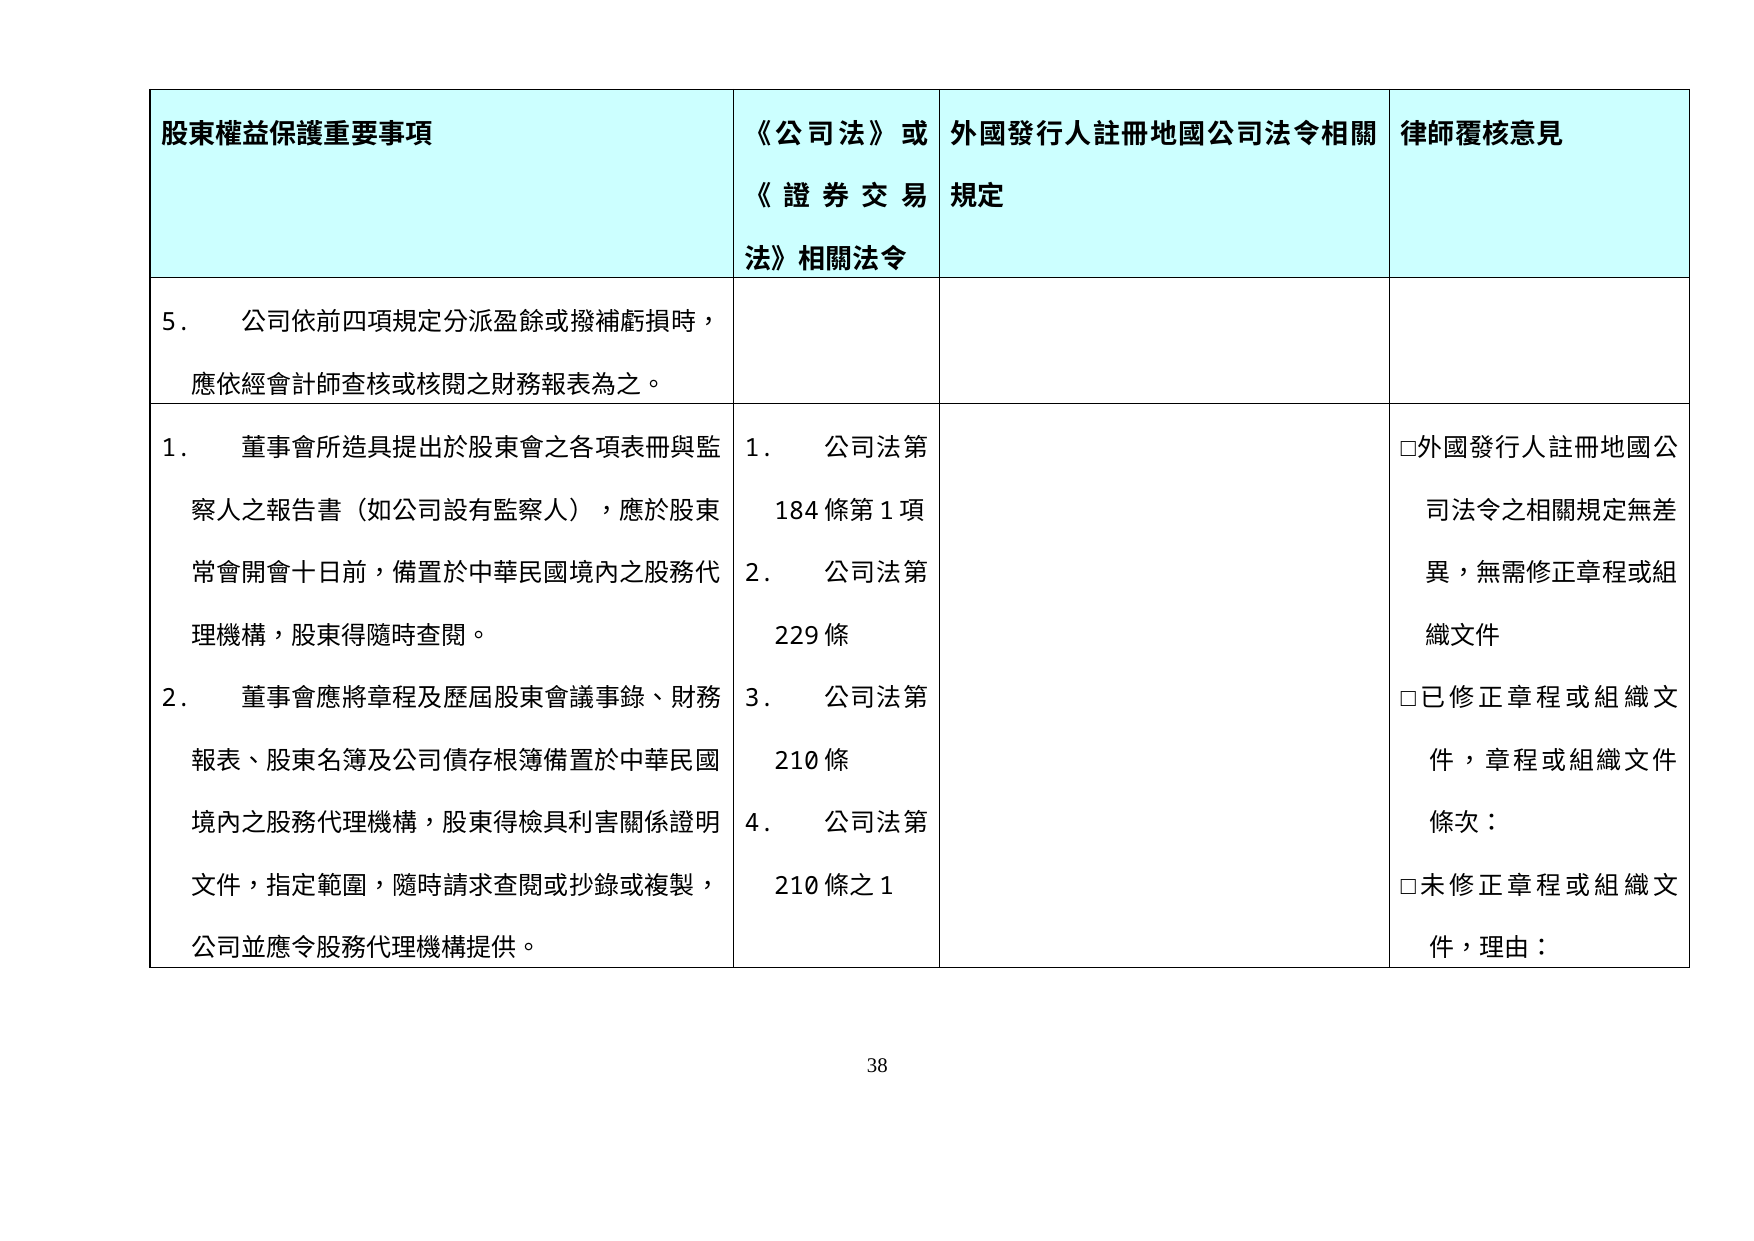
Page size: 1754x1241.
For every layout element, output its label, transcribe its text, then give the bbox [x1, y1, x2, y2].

table_header 《公司法》或《證券交易法》相關法令 [734, 90, 939, 277]
table_cell [940, 404, 1389, 967]
table_header 股東權益保護重要事項 [151, 90, 733, 277]
table_cell □外國發行人註冊地國公司法令之相關規定無差異，無需修正章程或組織文件 □已修正章程或組織文件，章程或組織文件條次： □未修正章程或組織文件，理由： [1390, 404, 1689, 967]
table_cell [940, 278, 1389, 403]
table_cell [1390, 278, 1689, 403]
table_header 律師覆核意見 [1390, 90, 1689, 277]
table_cell [734, 278, 939, 403]
table_cell 公司法第184條第1項 公司法第229條 公司法第210條 公司法第210條之1 [734, 404, 939, 967]
table_cell 董事會所造具提出於股東會之各項表冊與監察人之報告書（如公司設有監察人），應於股東常會開會十日前，備置於中華民國境內之股務代理機構，股東得隨時查閱。 董事會應將章程及歷屆股東會議事錄、財務報表、股東名簿及公司債存根簿備置於中華民國境內之股務代理機構，股東得檢具利害關係證明文件，指定範圍，隨時請求查閱或抄錄或複製，公司並應令股務代理機構提供。 董事會或其他召集權人召集股東會者，得請求公司或股務代理機構提供股東名簿。 [151, 404, 733, 967]
table_header 外國發行人註冊地國公司法令相關規定 [940, 90, 1389, 277]
table_cell 公司章程得訂明盈餘分派或虧損撥補於每季或每半會計年度終了後為之。 公司前三季或前半會計年度盈餘分派或虧損撥補之議案，應連同營業報告書及財務報表交監察人或審計委員會查核後，提董事會決議之。 公司依前項規定分派盈餘時，應先預估並保留應納稅捐、依法彌補虧損及提列法定盈餘公積。但法定盈餘公積，已達實收資本額時，不在此限。 公司依第二項規定分派盈餘而以發行新股方式為之時，應有代表已發行股份總數三分之二以上股東之出席，以出席股東表決權過半數同意為之。出席股東之股份總數不足前述定額者，得以有代表已發行股份總數過半數股東之出席，出席股東表決權三分之二以上之同意行之；發放現金者，應經董事會決議。 公司依前四項規定分派盈餘或撥補虧損時，應依經會計師查核或核閱之財務報表為之。 [151, 278, 733, 403]
